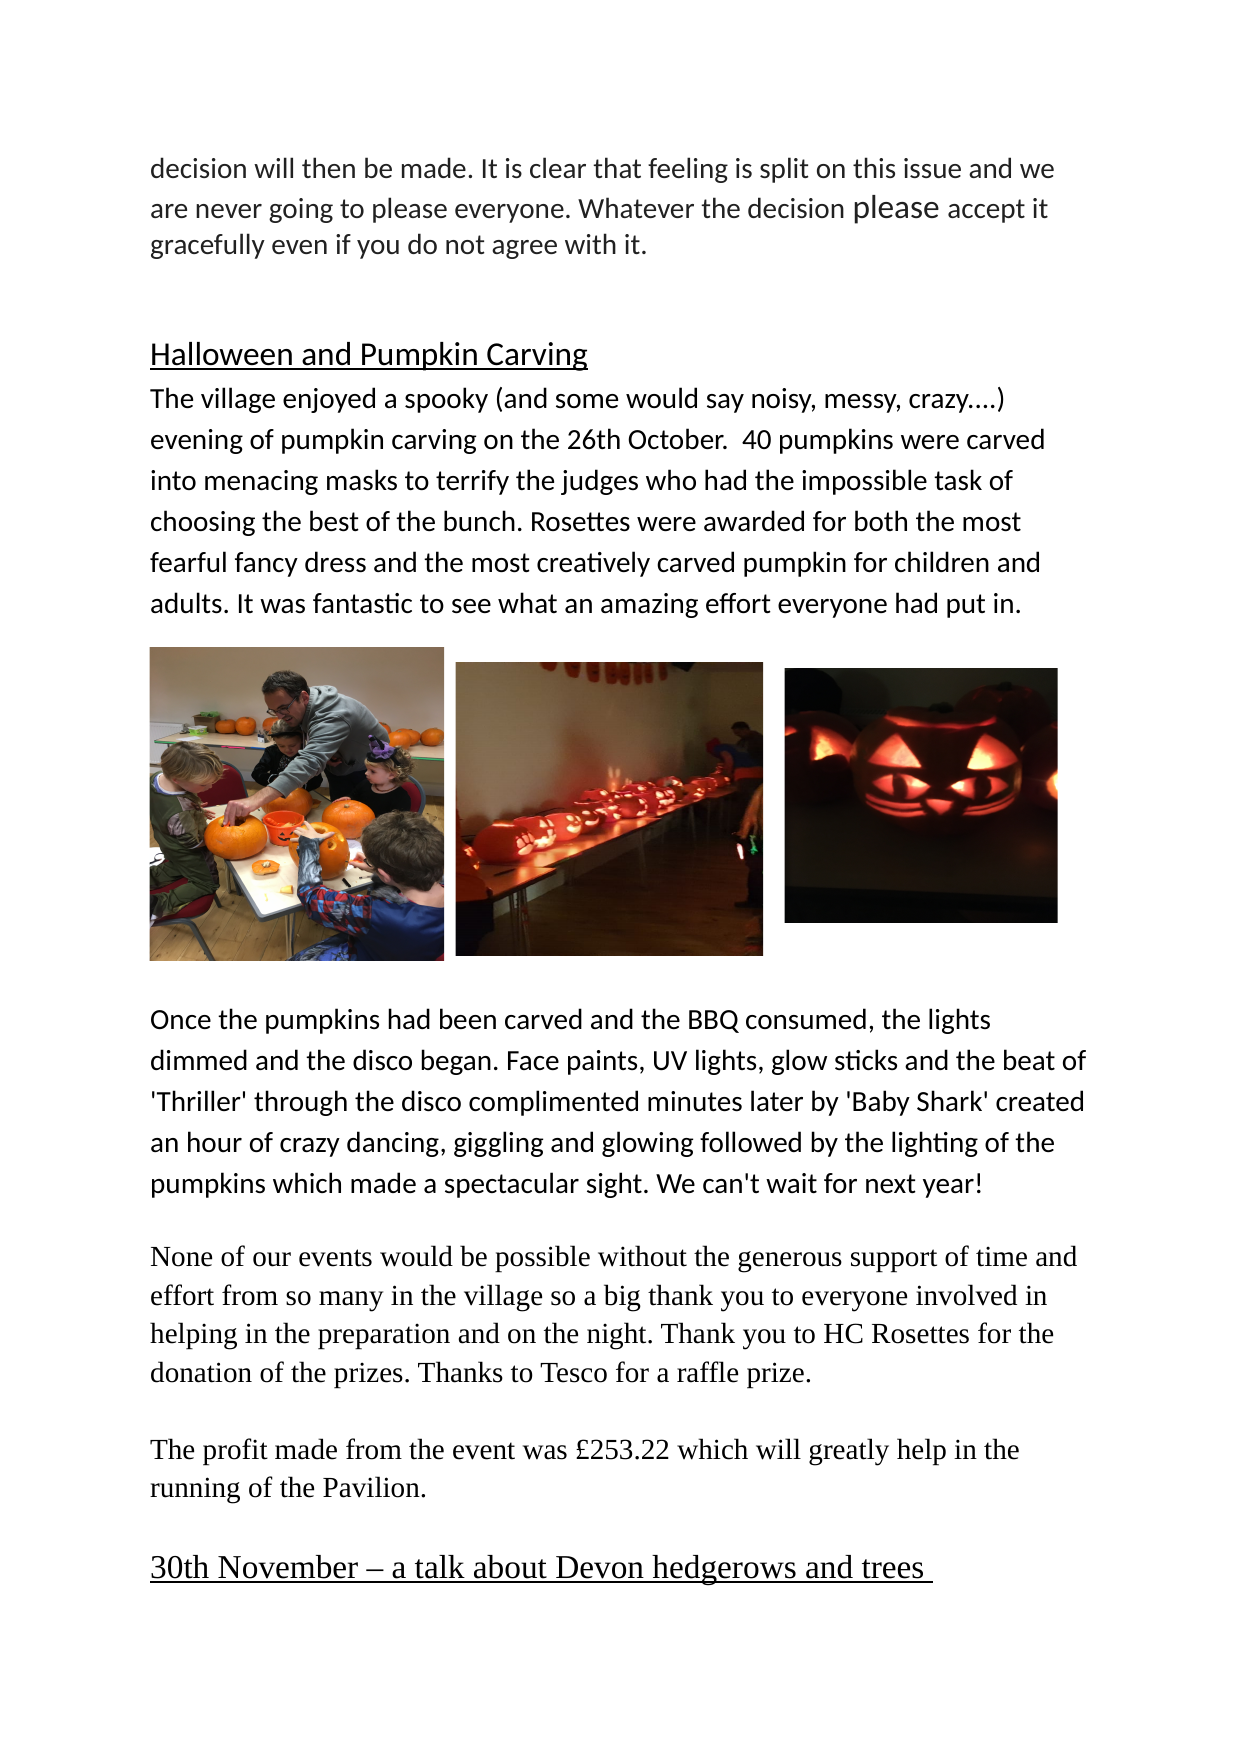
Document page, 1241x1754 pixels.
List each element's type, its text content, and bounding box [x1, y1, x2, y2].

picture [455, 662, 764, 956]
text Once the pumpkins had been carved and the BBQ consumed, the lights dimmed and the disco began. Face paints, UV lights, glow sticks and the beat of 'Thriller' through the disco complimented minutes later by 'Baby Shark' created an hour of crazy dancing, giggling and glowing followed by the lighting of the pumpkins which made a spectacular sight. We can't wait for next year! [150, 1001, 1090, 1201]
text The village enjoyed a spooky (and some would say noisy, messy, crazy....) evening of pumpkin carving on the 26th October. 40 pumpkins were carved into menacing masks to terrify the judges who had the impossible task of choosing the best of the bunch. Rosettes were awarded for both the most fearful fancy dress and the most creatively carved pumpkin for children and adults. It was fantastic to see what an amazing effort everyone had put in. [150, 380, 1090, 620]
picture [149, 647, 445, 961]
text None of our events would be possible without the generous support of time and effort from so many in the village so a big thank you to everyone involved in helping in the preparation and on the night. Thank you to HC Rosettes for the donation of the prizes. Thanks to Tesco for a raffle prize. [150, 1239, 1090, 1388]
text decision will then be made. It is clear that feeling is split on this issue and we are never going to please everyone. Whatever the decision please accept it gracefully even if you do not agree with it. [150, 150, 1090, 262]
picture [784, 668, 1058, 923]
text 30th November – a talk about Devon hedgerows and trees [150, 1547, 1090, 1586]
text The profit made from the event was £253.22 which will greatly help in the running of the Pavilion. [150, 1432, 1090, 1504]
text Halloween and Pumpkin Carving [150, 333, 1090, 374]
